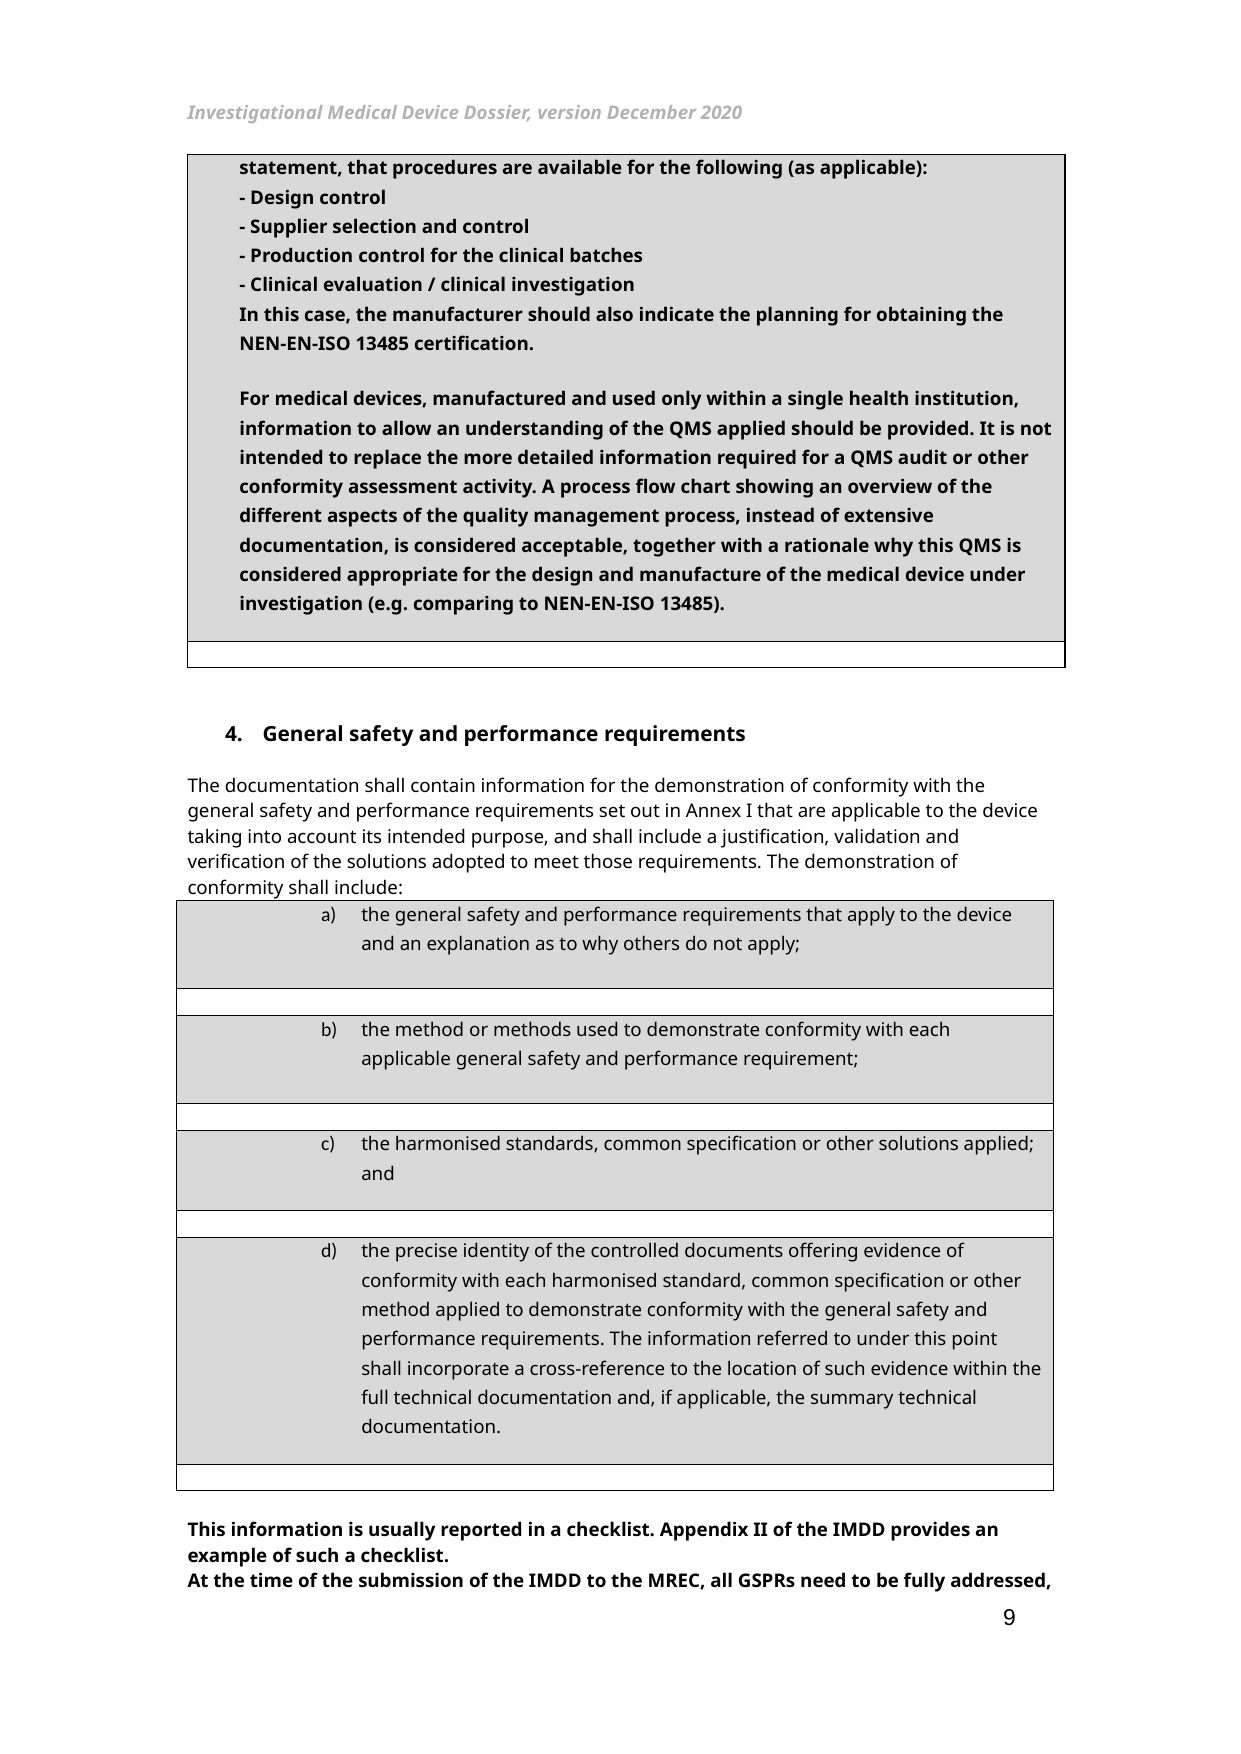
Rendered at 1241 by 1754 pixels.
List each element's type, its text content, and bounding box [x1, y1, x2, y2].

table_cell the harmonised standards, common specification or other solutions applied; and [177, 1131, 1053, 1210]
table_cell the precise identity of the controlled documents offering evidence of conformity with each harmonised standard, common specification or other method applied to demonstrate conformity with the general safety and performance requirements. The information referred to under this point shall incorporate a cross-reference to the location of such evidence within the full technical documentation and, if applicable, the summary technical documentation. [177, 1238, 1053, 1464]
subtitle General safety and performance requirements [225, 719, 1053, 747]
text This information is usually reported in a checklist. Appendix II of the IMDD provides an example of such a checklist. At the time of the submission of the IMDD to the MREC, all GSPRs need to be fully addressed, [187, 1517, 1053, 1593]
table_cell [177, 1465, 1053, 1490]
table_cell the method or methods used to demonstrate conformity with each applicable general safety and performance requirement; [177, 1016, 1053, 1103]
table_cell [177, 1211, 1053, 1237]
table_cell statement, that procedures are available for the following (as applicable): - Design control - Supplier selection and control - Production control for the clinical batches - Clinical evaluation / clinical investigation In this case, the manufacturer should also indicate the planning for obtaining the NEN-EN-ISO 13485 certification. For medical devices, manufactured and used only within a single health institution, information to allow an understanding of the QMS applied should be provided. It is not intended to replace the more detailed information required for a QMS audit or other conformity assessment activity. A process flow chart showing an overview of the different aspects of the quality management process, instead of extensive documentation, is considered acceptable, together with a rationale why this QMS is considered appropriate for the design and manufacture of the medical device under investigation (e.g. comparing to NEN-EN-ISO 13485). [188, 155, 1064, 641]
table_cell [188, 642, 1064, 667]
text The documentation shall contain information for the demonstration of conformity with the general safety and performance requirements set out in Annex I that are applicable to the device taking into account its intended purpose, and shall include a justification, validation and verification of the solutions adopted to meet those requirements. The demonstration of conformity shall include: [187, 772, 1053, 900]
table_header the general safety and performance requirements that apply to the device and an explanation as to why others do not apply; [177, 901, 1053, 988]
table_cell [177, 989, 1053, 1015]
table_cell [177, 1104, 1053, 1130]
